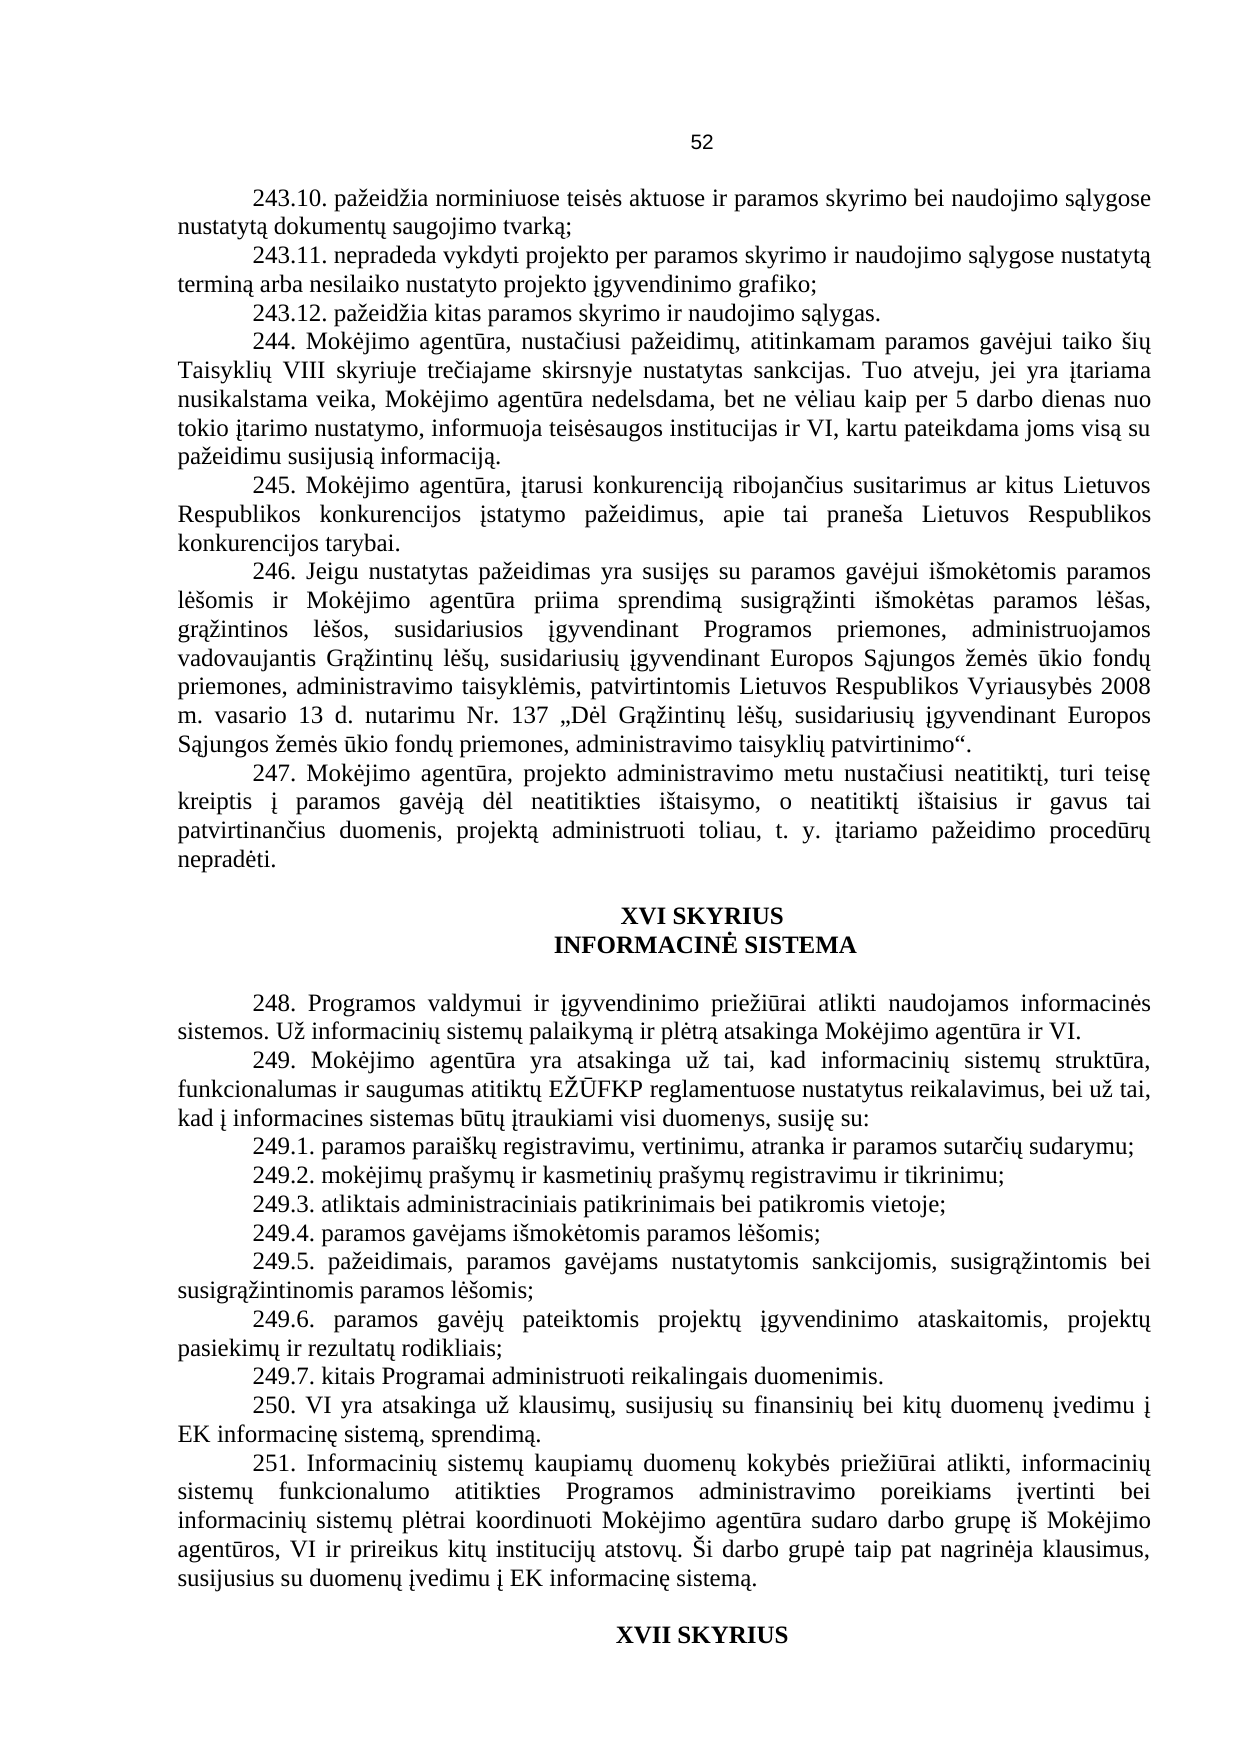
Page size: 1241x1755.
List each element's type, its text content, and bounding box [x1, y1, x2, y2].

text 250. VI yra atsakinga už klausimų, susijusių su finansinių bei kitų duomenų įvedimu į EK informacinę sistemą, sprendimą. [177, 1390, 1152, 1448]
text 248. Programos valdymui ir įgyvendinimo priežiūrai atlikti naudojamos informacinės sistemos. Už informacinių sistemų palaikymą ir plėtrą atsakinga Mokėjimo agentūra ir VI. [177, 988, 1152, 1045]
text 249.1. paramos paraiškų registravimu, vertinimu, atranka ir paramos sutarčių sudarymu; [177, 1131, 1152, 1160]
text 243.12. pažeidžia kitas paramos skyrimo ir naudojimo sąlygas. [177, 298, 1152, 326]
text 249.3. atliktais administraciniais patikrinimais bei patikromis vietoje; [177, 1189, 1152, 1218]
text 243.10. pažeidžia norminiuose teisės aktuose ir paramos skyrimo bei naudojimo sąlygose nustatytą dokumentų saugojimo tvarką; [177, 183, 1152, 240]
text XVI SKYRIUS [177, 901, 1152, 930]
text 251. Informacinių sistemų kaupiamų duomenų kokybės priežiūrai atlikti, informacinių sistemų funkcionalumo atitikties Programos administravimo poreikiams įvertinti bei informacinių sistemų plėtrai koordinuoti Mokėjimo agentūra sudaro darbo grupę iš Mokėjimo agentūros, VI ir prireikus kitų institucijų atstovų. Ši darbo grupė taip pat nagrinėja klausimus, susijusius su duomenų įvedimu į EK informacinę sistemą. [177, 1448, 1152, 1591]
text 246. Jeigu nustatytas pažeidimas yra susijęs su paramos gavėjui išmokėtomis paramos lėšomis ir Mokėjimo agentūra priima sprendimą susigrąžinti išmokėtas paramos lėšas, grąžintinos lėšos, susidariusios įgyvendinant Programos priemones, administruojamos vadovaujantis Grąžintinų lėšų, susidariusių įgyvendinant Europos Sąjungos žemės ūkio fondų priemones, administravimo taisyklėmis, patvirtintomis Lietuvos Respublikos Vyriausybės 2008 m. vasario 13 d. nutarimu Nr. 137 „Dėl Grąžintinų lėšų, susidariusių įgyvendinant Europos Sąjungos žemės ūkio fondų priemones, administravimo taisyklių patvirtinimo“. [177, 556, 1152, 758]
text 249.6. paramos gavėjų pateiktomis projektų įgyvendinimo ataskaitomis, projektų pasiekimų ir rezultatų rodikliais; [177, 1304, 1152, 1361]
text 249.7. kitais Programai administruoti reikalingais duomenimis. [177, 1361, 1152, 1390]
text 249. Mokėjimo agentūra yra atsakinga už tai, kad informacinių sistemų struktūra, funkcionalumas ir saugumas atitiktų EŽŪFKP reglamentuose nustatytus reikalavimus, bei už tai, kad į informacines sistemas būtų įtraukiami visi duomenys, susiję su: [177, 1045, 1152, 1131]
text 244. Mokėjimo agentūra, nustačiusi pažeidimų, atitinkamam paramos gavėjui taiko šių Taisyklių VIII skyriuje trečiajame skirsnyje nustatytas sankcijas. Tuo atveju, jei yra įtariama nusikalstama veika, Mokėjimo agentūra nedelsdama, bet ne vėliau kaip per 5 darbo dienas nuo tokio įtarimo nustatymo, informuoja teisėsaugos institucijas ir VI, kartu pateikdama joms visą su pažeidimu susijusią informaciją. [177, 326, 1152, 470]
text 249.2. mokėjimų prašymų ir kasmetinių prašymų registravimu ir tikrinimu; [177, 1160, 1152, 1189]
text 249.4. paramos gavėjams išmokėtomis paramos lėšomis; [177, 1218, 1152, 1246]
text 243.11. nepradeda vykdyti projekto per paramos skyrimo ir naudojimo sąlygose nustatytą terminą arba nesilaiko nustatyto projekto įgyvendinimo grafiko; [177, 240, 1152, 298]
text 249.5. pažeidimais, paramos gavėjams nustatytomis sankcijomis, susigrąžintomis bei susigrąžintinomis paramos lėšomis; [177, 1246, 1152, 1304]
text 247. Mokėjimo agentūra, projekto administravimo metu nustačiusi neatitiktį, turi teisę kreiptis į paramos gavėją dėl neatitikties ištaisymo, o neatitiktį ištaisius ir gavus tai patvirtinančius duomenis, projektą administruoti toliau, t. y. įtariamo pažeidimo procedūrų nepradėti. [177, 758, 1152, 873]
text INFORMACINĖ SISTEMA [177, 930, 1152, 959]
text 245. Mokėjimo agentūra, įtarusi konkurenciją ribojančius susitarimus ar kitus Lietuvos Respublikos konkurencijos įstatymo pažeidimus, apie tai praneša Lietuvos Respublikos konkurencijos tarybai. [177, 470, 1152, 556]
text XVII SKYRIUS [177, 1620, 1152, 1649]
